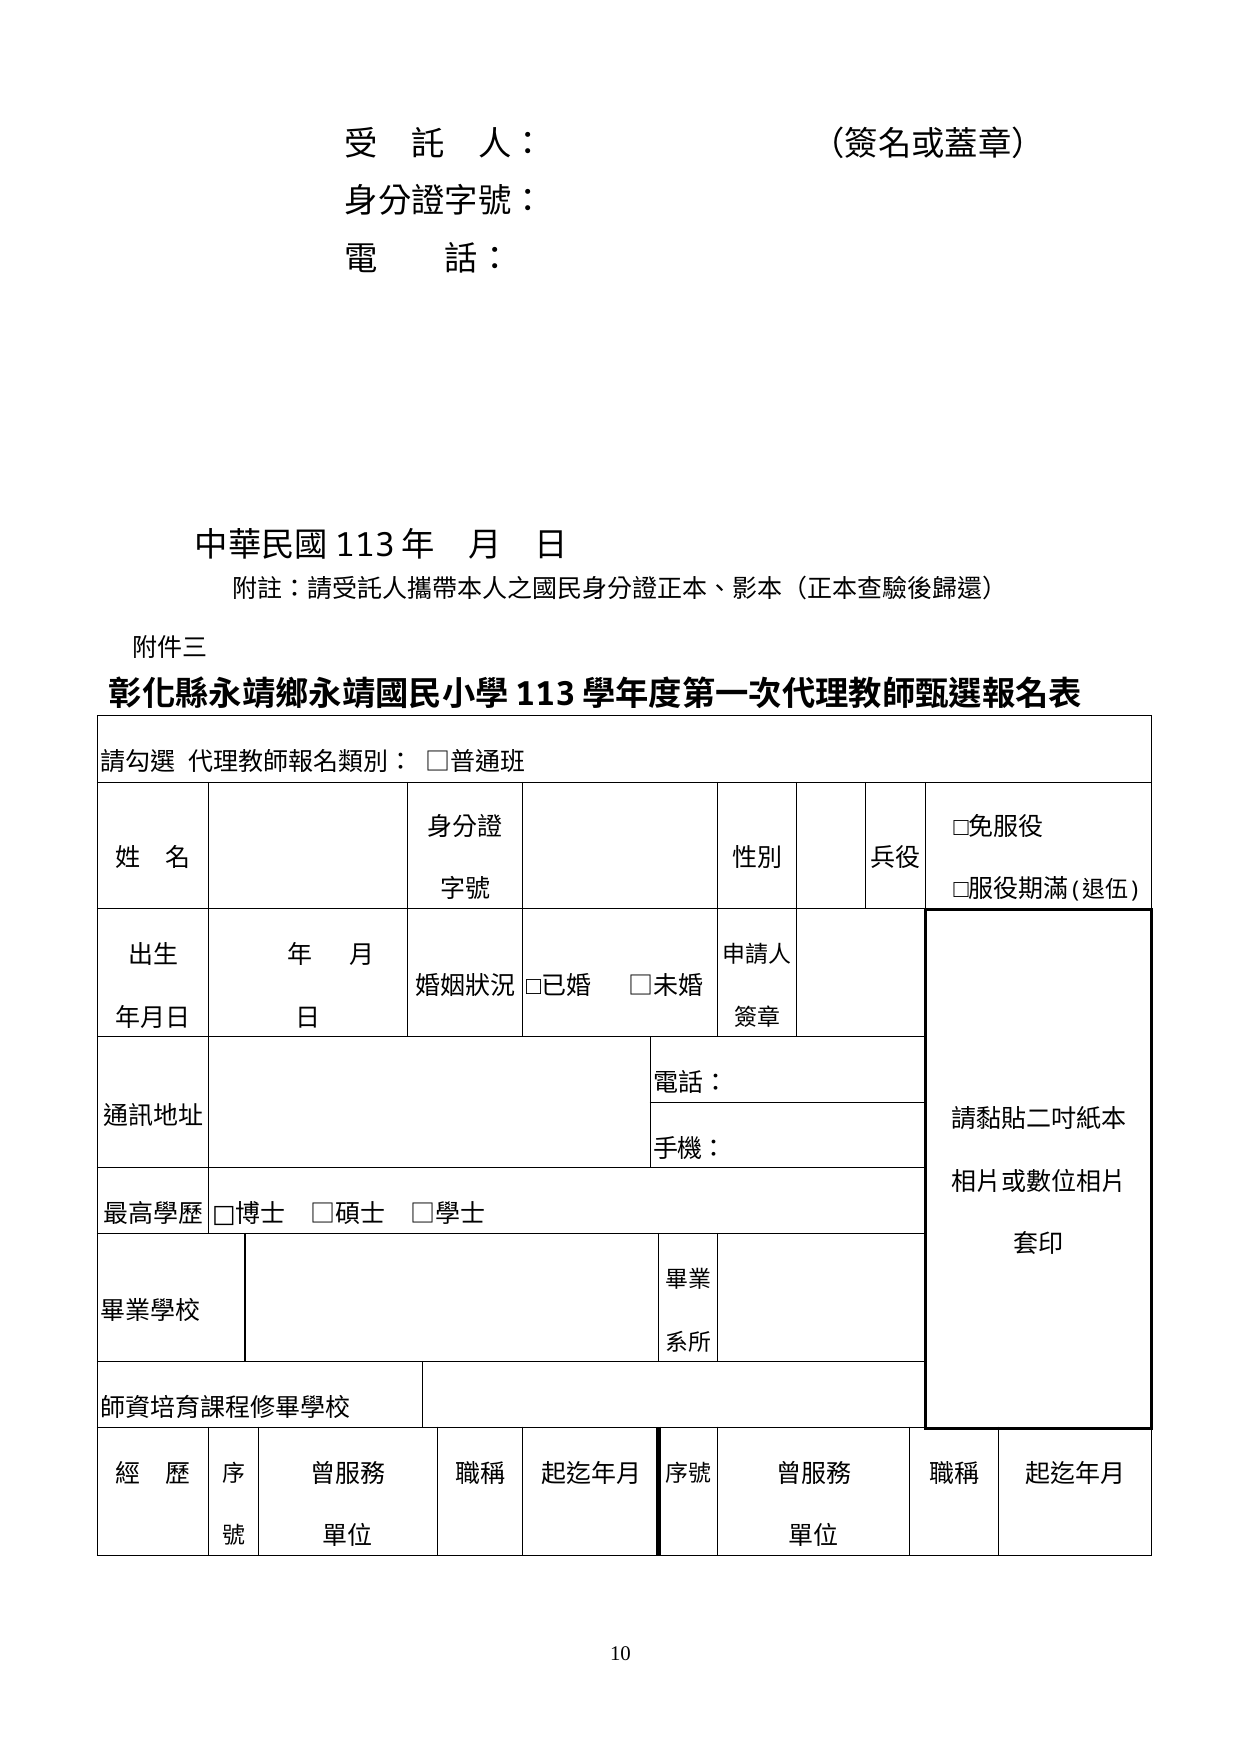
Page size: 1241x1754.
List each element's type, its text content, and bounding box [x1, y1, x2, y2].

text 身分證字號： [344, 172, 1146, 222]
table_cell 最高學歷 [98, 1168, 208, 1233]
text 電 話： [344, 230, 1146, 280]
table_cell 曾服務 單位 [259, 1428, 437, 1555]
table_cell 出生 年月日 [98, 909, 208, 1036]
table_cell □已婚 □未婚 [523, 909, 717, 1036]
table_cell [523, 783, 717, 908]
table_cell 請黏貼二吋紙本相片或數位相片套印 [927, 911, 1150, 1427]
table_header 請勾選 代理教師報名類別： □普通班 [98, 716, 1151, 782]
table_cell [209, 783, 407, 908]
table_cell 起迄年月 [999, 1430, 1151, 1555]
table_cell [718, 1234, 924, 1361]
text 受 託 人： （簽名或蓋章） [344, 115, 1146, 165]
table_cell 職稱 [438, 1428, 522, 1555]
table_cell 職稱 [910, 1428, 998, 1555]
table_cell 畢業學校 [98, 1234, 244, 1361]
table_cell [246, 1234, 658, 1361]
table_cell [209, 1037, 650, 1167]
table_cell [797, 909, 924, 1036]
table_cell 電話： [651, 1037, 924, 1102]
table_cell 通訊地址 [98, 1037, 208, 1167]
table_cell 畢業系所 [659, 1234, 717, 1361]
table_cell 姓 名 [98, 783, 208, 908]
table_cell 性別 [718, 783, 796, 908]
table_cell 身分證 字號 [408, 783, 522, 908]
table_cell 年 月 日 [209, 909, 407, 1036]
table_cell □博士 □碩士 □學士 [209, 1168, 924, 1233]
text 附件三 [132, 604, 1146, 667]
table_cell □免服役 □服役期滿(退伍) [926, 783, 1151, 908]
text 彰化縣永靖鄉永靖國民小學113學年度第一次代理教師甄選報名表 [94, 667, 1146, 715]
table_cell 申請人簽章 [718, 909, 796, 1036]
table_cell 序號 [661, 1428, 717, 1555]
table_cell 師資培育課程修畢學校 [98, 1362, 422, 1427]
table_cell 經 歷 [98, 1428, 208, 1555]
table_cell 婚姻狀況 [408, 909, 522, 1036]
table_cell 起迄年月 [523, 1428, 656, 1555]
table_cell [797, 783, 865, 908]
table_cell 曾服務 單位 [718, 1428, 909, 1555]
text 中華民國113年 月 日 [94, 530, 1146, 563]
table_cell 兵役 [866, 783, 925, 908]
text 附註：請受託人攜帶本人之國民身分證正本、影本（正本查驗後歸還） [94, 571, 1146, 604]
table_cell 手機： [651, 1103, 924, 1167]
table_cell 序號 [209, 1428, 258, 1555]
table_cell [423, 1362, 924, 1427]
